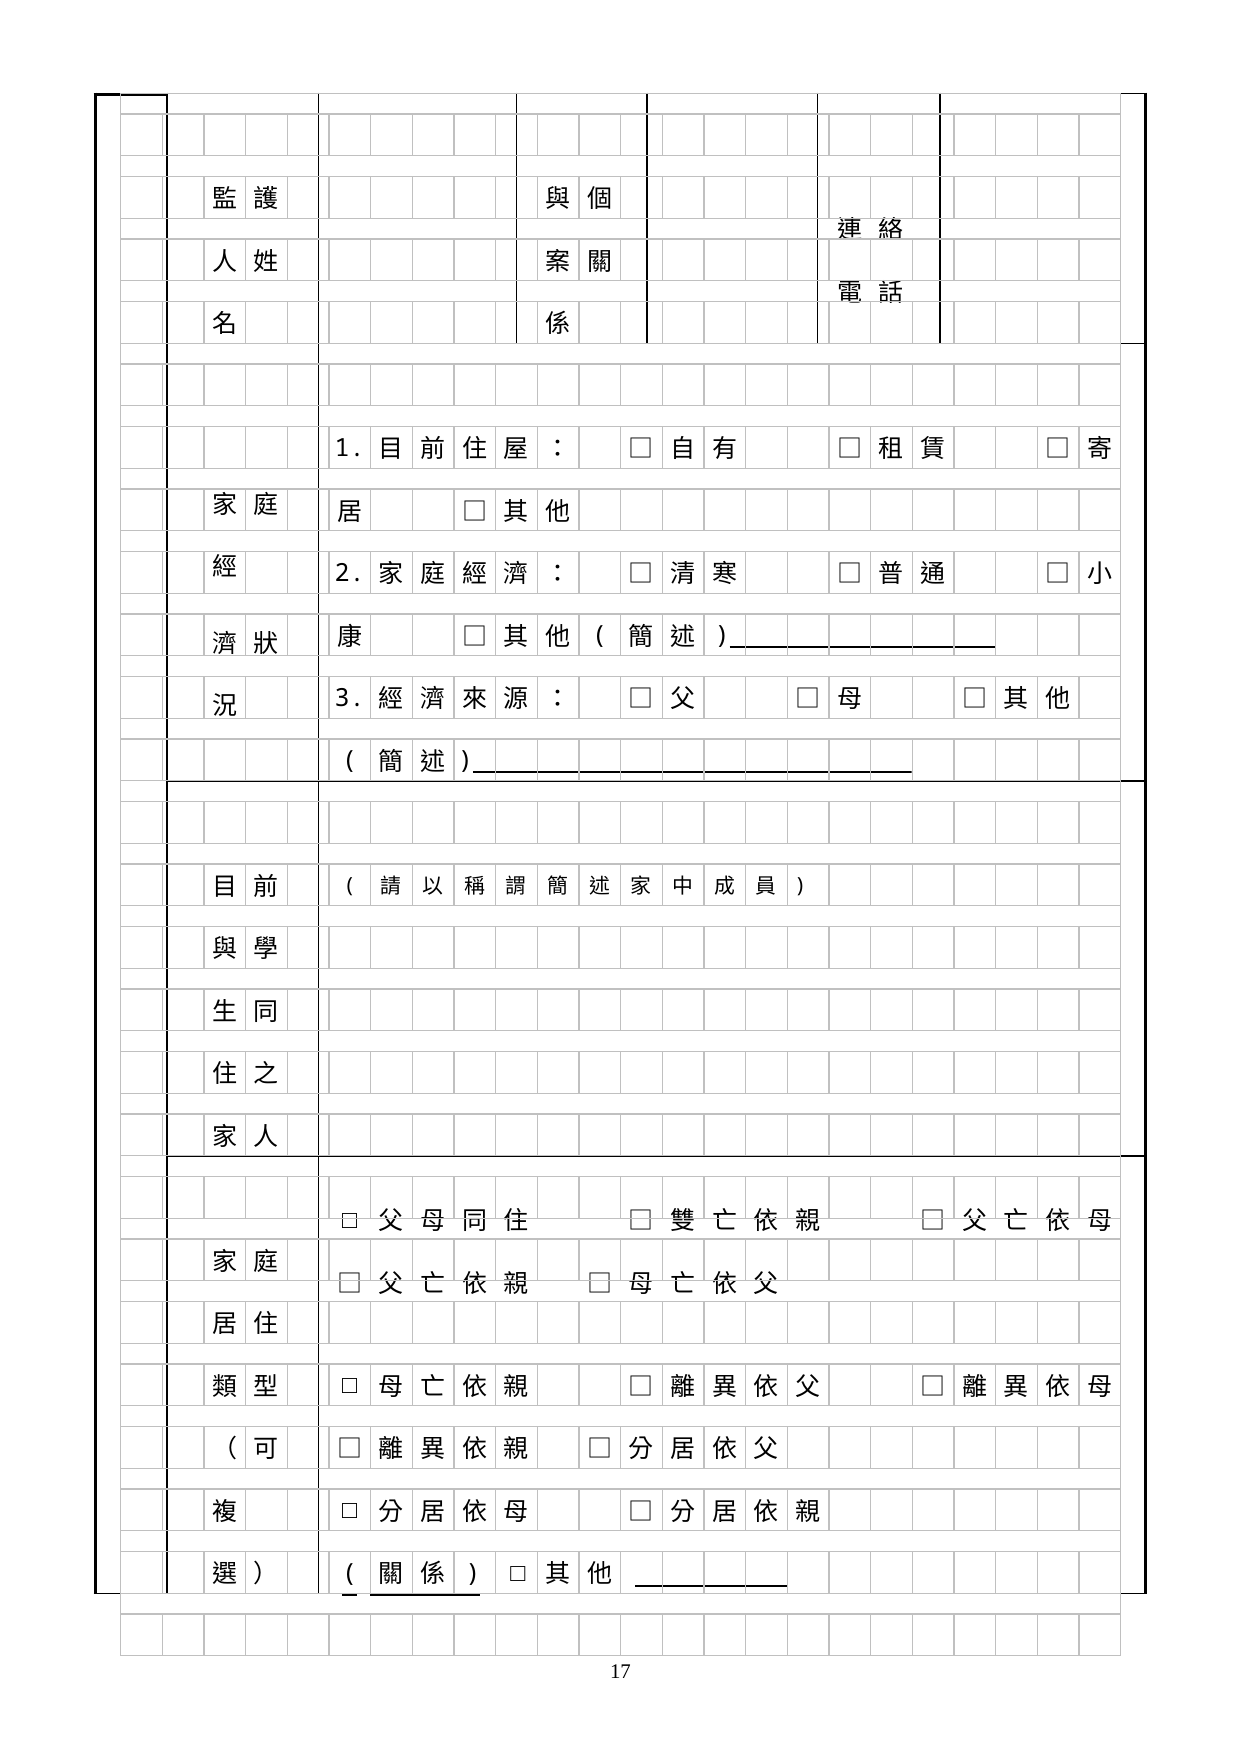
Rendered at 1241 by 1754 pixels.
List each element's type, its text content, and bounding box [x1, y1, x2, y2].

table_cell [871, 1115, 912, 1155]
table_cell [788, 365, 828, 405]
table_cell ( [330, 865, 370, 905]
table_cell [319, 156, 516, 176]
table_cell [648, 240, 662, 280]
table_cell [168, 1115, 203, 1155]
table_cell □父母同住 □雙亡依親 □父亡依母 □父亡依親 □母亡依父 □母亡依親 □離異依父 □離異依母 □離異依親 □分居依父 □分居依母 □分居依親 (關係) □其他 [871, 1240, 912, 1280]
table_cell [621, 927, 662, 968]
table_cell [319, 782, 1120, 801]
table_cell [913, 677, 953, 718]
table_cell [941, 94, 1120, 113]
table_cell [1038, 1115, 1078, 1155]
table_cell □父母同住 □雙亡依親 □父亡依母 □父亡依親 □母亡依父 □母亡依親 □離異依父 □離異依母 □離異依親 □分居依父 □分居依母 □分居依親 (關係) □其他 [663, 1302, 703, 1343]
table_cell [413, 1052, 453, 1093]
table_cell [330, 240, 370, 280]
table_cell [580, 552, 620, 593]
table_cell 簡 [621, 615, 662, 655]
table_cell [168, 552, 203, 593]
table_header [121, 1052, 162, 1093]
table_cell □父母同住 □雙亡依親 □父亡依母 □父亡依親 □母亡依父 □母亡依親 □離異依父 □離異依母 □離異依親 □分居依父 □分居依母 □分居依親 (關係) □其他 [955, 1552, 995, 1593]
table_cell [996, 490, 1037, 530]
table_cell [319, 802, 328, 843]
table_cell [955, 1052, 995, 1093]
table_cell [168, 427, 203, 468]
table_cell [1038, 740, 1078, 780]
table_header [121, 1427, 162, 1468]
table_cell □父母同住 □雙亡依親 □父亡依母 □父亡依親 □母亡依父 □母亡依親 □離異依父 □離異依母 □離異依親 □分居依父 □分居依母 □分居依親 (關係) □其他 [1038, 1427, 1078, 1468]
table_cell [941, 240, 953, 280]
table_cell [455, 365, 495, 405]
table_cell [413, 115, 453, 155]
table_cell [246, 365, 287, 405]
table_cell [705, 990, 745, 1030]
table_cell [746, 302, 787, 343]
table_cell [168, 1427, 203, 1468]
table_cell [168, 531, 318, 551]
table_cell □父母同住 □雙亡依親 □父亡依母 □父亡依親 □母亡依父 □母亡依親 □離異依父 □離異依母 □離異依親 □分居依父 □分居依母 □分居依親 (關係) □其他 [621, 1365, 662, 1405]
table_cell [496, 365, 537, 405]
table_cell [168, 782, 318, 801]
table_cell 連絡電話 [818, 219, 890, 238]
table_cell [621, 1052, 662, 1093]
table_cell □父母同住 □雙亡依親 □父亡依母 □父亡依親 □母亡依父 □母亡依親 □離異依父 □離異依母 □離異依親 □分居依父 □分居依母 □分居依親 (關係) □其他 [705, 1427, 745, 1468]
table_cell [371, 177, 412, 218]
table_header [121, 865, 162, 905]
table_cell 連絡電話 [818, 281, 894, 301]
table_cell [319, 906, 1120, 926]
table_cell [538, 1115, 578, 1155]
table_cell [288, 865, 318, 905]
table_cell 簡 [538, 865, 578, 905]
table_header [121, 1302, 162, 1343]
table_cell [580, 1115, 620, 1155]
table_cell [288, 427, 318, 468]
table_cell [168, 719, 318, 738]
table_cell □父母同住 □雙亡依親 □父亡依母 □父亡依親 □母亡依父 □母亡依親 □離異依父 □離異依母 □離異依親 □分居依父 □分居依母 □分居依親 (關係) □其他 [788, 1177, 828, 1218]
table_cell □父母同住 □雙亡依親 □父亡依母 □父亡依親 □母亡依父 □母亡依親 □離異依父 □離異依母 □離異依親 □分居依父 □分居依母 □分居依親 (關係) □其他 [580, 1240, 620, 1280]
table_cell [621, 1115, 662, 1155]
table_cell □父母同住 □雙亡依親 □父亡依母 □父亡依親 □母亡依父 □母亡依親 □離異依父 □離異依母 □離異依親 □分居依父 □分居依母 □分居依親 (關係) □其他 [455, 1177, 495, 1218]
table_cell [288, 552, 318, 593]
table_header [121, 781, 166, 801]
table_cell [168, 219, 318, 238]
table_header [121, 615, 162, 655]
table_cell [288, 1177, 318, 1218]
table_cell □父母同住 □雙亡依親 □父亡依母 □父亡依親 □母亡依父 □母亡依親 □離異依父 □離異依母 □離異依親 □分居依父 □分居依母 □分居依親 (關係) □其他 [1080, 1490, 1120, 1530]
table_cell [1080, 615, 1120, 655]
table_cell [330, 302, 370, 343]
table_cell 連絡電話 [818, 302, 828, 343]
table_cell [996, 927, 1037, 968]
table_cell [648, 115, 662, 155]
table_cell [1121, 94, 1144, 343]
table_cell [517, 219, 646, 238]
table_cell □父母同住 □雙亡依親 □父亡依母 □父亡依親 □母亡依父 □母亡依親 □離異依父 □離異依母 □離異依親 □分居依父 □分居依母 □分居依親 (關係) □其他 [1080, 1177, 1120, 1218]
table_cell [168, 906, 318, 926]
table_cell 經 [371, 677, 412, 718]
table_cell [517, 281, 646, 301]
table_cell [319, 865, 328, 905]
table_cell 謂 [496, 865, 537, 905]
table_cell □父母同住 □雙亡依親 □父亡依母 □父亡依親 □母亡依父 □母亡依親 □離異依父 □離異依母 □離異依親 □分居依父 □分居依母 □分居依親 (關係) □其他 [319, 1531, 1120, 1551]
table_cell [830, 990, 870, 1030]
table_cell [413, 490, 453, 530]
table_cell 連絡電話 [913, 240, 939, 280]
table_cell [496, 115, 516, 155]
table_cell [330, 990, 370, 1030]
table_cell □父母同住 □雙亡依親 □父亡依母 □父亡依親 □母亡依父 □母亡依親 □離異依父 □離異依母 □離異依親 □分居依父 □分居依母 □分居依親 (關係) □其他 [830, 1552, 870, 1593]
table_cell [496, 802, 537, 843]
table_cell [168, 240, 203, 280]
table_cell □父母同住 □雙亡依親 □父亡依母 □父亡依親 □母亡依父 □母亡依親 □離異依父 □離異依母 □離異依親 □分居依父 □分居依母 □分居依親 (關係) □其他 [621, 1552, 662, 1593]
table_cell [288, 740, 318, 780]
table_cell □父母同住 □雙亡依親 □父亡依母 □父亡依親 □母亡依父 □母亡依親 □離異依父 □離異依母 □離異依親 □分居依父 □分居依母 □分居依親 (關係) □其他 [830, 1302, 870, 1343]
table_header [121, 406, 166, 426]
table_cell 生 [205, 990, 245, 1030]
table_cell ) [455, 740, 495, 780]
table_cell □父母同住 □雙亡依親 □父亡依母 □父亡依親 □母亡依父 □母亡依親 □離異依父 □離異依母 □離異依親 □分居依父 □分居依母 □分居依親 (關係) □其他 [1038, 1365, 1078, 1405]
table_cell [648, 177, 662, 218]
table_cell [319, 1115, 328, 1155]
table_cell [913, 990, 953, 1030]
table_cell [538, 990, 578, 1030]
table_cell □父母同住 □雙亡依親 □父亡依母 □父亡依親 □母亡依父 □母亡依親 □離異依父 □離異依母 □離異依親 □分居依父 □分居依母 □分居依親 (關係) □其他 [371, 1177, 412, 1218]
table_cell 學 [246, 927, 287, 968]
table_cell 居 [330, 490, 370, 530]
table_cell [496, 1052, 537, 1093]
table_cell [455, 115, 495, 155]
table_cell [955, 490, 995, 530]
table_cell □父母同住 □雙亡依親 □父亡依母 □父亡依親 □母亡依父 □母亡依親 □離異依父 □離異依母 □離異依親 □分居依父 □分居依母 □分居依親 (關係) □其他 [319, 1469, 1120, 1488]
table_cell [371, 990, 412, 1030]
table_cell 住 [246, 1302, 287, 1343]
table_cell [330, 1115, 370, 1155]
table_cell [663, 927, 703, 968]
table_cell □父母同住 □雙亡依親 □父亡依母 □父亡依親 □母亡依父 □母亡依親 □離異依父 □離異依母 □離異依親 □分居依父 □分居依母 □分居依親 (關係) □其他 [621, 1302, 662, 1343]
table_cell [168, 1531, 318, 1551]
table_cell [246, 427, 287, 468]
table_cell [996, 427, 1037, 468]
table_cell [168, 594, 318, 613]
table_cell 選 [205, 1552, 245, 1593]
table_cell □父母同住 □雙亡依親 □父亡依母 □父亡依親 □母亡依父 □母亡依親 □離異依父 □離異依母 □離異依親 □分居依父 □分居依母 □分居依親 (關係) □其他 [319, 1406, 1120, 1426]
table_cell [941, 281, 1120, 301]
table_cell □父母同住 □雙亡依親 □父亡依母 □父亡依親 □母亡依父 □母亡依親 □離異依父 □離異依母 □離異依親 □分居依父 □分居依母 □分居依親 (關係) □其他 [580, 1365, 620, 1405]
table_cell □父母同住 □雙亡依親 □父亡依母 □父亡依親 □母亡依父 □母亡依親 □離異依父 □離異依母 □離異依親 □分居依父 □分居依母 □分居依親 (關係) □其他 [413, 1552, 453, 1593]
table_cell □父母同住 □雙亡依親 □父亡依母 □父亡依親 □母亡依父 □母亡依親 □離異依父 □離異依母 □離異依親 □分居依父 □分居依母 □分居依親 (關係) □其他 [621, 1427, 662, 1468]
table_cell □父母同住 □雙亡依親 □父亡依母 □父亡依親 □母亡依父 □母亡依親 □離異依父 □離異依母 □離異依親 □分居依父 □分居依母 □分居依親 (關係) □其他 [955, 1240, 995, 1280]
table_cell [996, 865, 1037, 905]
table_cell □父母同住 □雙亡依親 □父亡依母 □父亡依親 □母亡依父 □母亡依親 □離異依父 □離異依母 □離異依親 □分居依父 □分居依母 □分居依親 (關係) □其他 [580, 1427, 620, 1468]
table_cell [955, 365, 995, 405]
table_header [121, 927, 162, 968]
table_cell [788, 927, 828, 968]
table_cell [455, 302, 495, 343]
table_cell [996, 802, 1037, 843]
table_cell [288, 115, 318, 155]
table_cell [168, 1552, 203, 1593]
table_cell [288, 1427, 318, 1468]
table_cell [246, 677, 287, 718]
table_cell [288, 302, 318, 343]
table_cell [168, 156, 318, 176]
table_cell [168, 1365, 203, 1405]
table_cell 連絡電話 [871, 240, 912, 280]
table_cell [941, 156, 1120, 176]
table_cell [746, 1052, 787, 1093]
table_cell □父母同住 □雙亡依親 □父亡依母 □父亡依親 □母亡依父 □母亡依親 □離異依父 □離異依母 □離異依親 □分居依父 □分居依母 □分居依親 (關係) □其他 [371, 1240, 412, 1280]
table_cell □ [621, 677, 662, 718]
table_cell [246, 740, 287, 780]
table_cell □父母同住 □雙亡依親 □父亡依母 □父亡依親 □母亡依父 □母亡依親 □離異依父 □離異依母 □離異依親 □分居依父 □分居依母 □分居依親 (關係) □其他 [319, 1281, 1120, 1301]
table_cell [705, 365, 745, 405]
table_cell □父母同住 □雙亡依親 □父亡依母 □父亡依親 □母亡依父 □母亡依親 □離異依父 □離異依母 □離異依親 □分居依父 □分居依母 □分居依親 (關係) □其他 [705, 1240, 745, 1280]
table_cell [288, 927, 318, 968]
table_cell 個 [580, 177, 620, 218]
table_cell □父母同住 □雙亡依親 □父亡依母 □父亡依親 □母亡依父 □母亡依親 □離異依父 □離異依母 □離異依親 □分居依父 □分居依母 □分居依親 (關係) □其他 [913, 1552, 953, 1593]
table_cell 租 [871, 427, 912, 468]
table_cell [746, 115, 787, 155]
table_cell [580, 490, 620, 530]
table_cell 目 [371, 427, 412, 468]
table_cell [288, 1052, 318, 1093]
table_cell □父母同住 □雙亡依親 □父亡依母 □父亡依親 □母亡依父 □母亡依親 □離異依父 □離異依母 □離異依親 □分居依父 □分居依母 □分居依親 (關係) □其他 [746, 1490, 787, 1530]
table_cell □父母同住 □雙亡依親 □父亡依母 □父亡依親 □母亡依父 □母亡依親 □離異依父 □離異依母 □離異依親 □分居依父 □分居依母 □分居依親 (關係) □其他 [663, 1240, 703, 1280]
table_cell [168, 802, 203, 843]
table_cell [319, 406, 1120, 426]
table_cell [1038, 802, 1078, 843]
table_cell 庭 [413, 552, 453, 593]
table_cell 住 [205, 1052, 245, 1093]
table_cell □父母同住 □雙亡依親 □父亡依母 □父亡依親 □母亡依父 □母亡依親 □離異依父 □離異依母 □離異依親 □分居依父 □分居依母 □分居依親 (關係) □其他 [913, 1365, 953, 1405]
table_cell [168, 1177, 203, 1218]
table_cell □父母同住 □雙亡依親 □父亡依母 □父亡依親 □母亡依父 □母亡依親 □離異依父 □離異依母 □離異依親 □分居依父 □分居依母 □分居依親 (關係) □其他 [1121, 1157, 1144, 1593]
table_cell [168, 1406, 318, 1426]
table_cell [319, 531, 1120, 551]
table_cell [319, 240, 328, 280]
table_cell [455, 802, 495, 843]
table_header [121, 656, 166, 676]
table_cell [580, 927, 620, 968]
table_cell [830, 802, 870, 843]
table_cell 連絡電話 [818, 156, 939, 176]
table_cell [996, 302, 1037, 343]
table_cell □父母同住 □雙亡依親 □父亡依母 □父亡依親 □母亡依父 □母亡依親 □離異依父 □離異依母 □離異依親 □分居依父 □分居依母 □分居依親 (關係) □其他 [1038, 1490, 1078, 1530]
table_cell □父母同住 □雙亡依親 □父亡依母 □父亡依親 □母亡依父 □母亡依親 □離異依父 □離異依母 □離異依親 □分居依父 □分居依母 □分居依親 (關係) □其他 [913, 1427, 953, 1468]
table_cell □父母同住 □雙亡依親 □父亡依母 □父亡依親 □母亡依父 □母亡依親 □離異依父 □離異依母 □離異依親 □分居依父 □分居依母 □分居依親 (關係) □其他 [371, 1302, 412, 1343]
table_cell [538, 927, 578, 968]
table_cell [330, 365, 370, 405]
table_header [121, 115, 162, 155]
table_cell □父母同住 □雙亡依親 □父亡依母 □父亡依親 □母亡依父 □母亡依親 □離異依父 □離異依母 □離異依親 □分居依父 □分居依母 □分居依親 (關係) □其他 [496, 1240, 537, 1280]
table_header [121, 344, 166, 363]
table_cell 濟 [205, 615, 245, 655]
table_cell □父母同住 □雙亡依親 □父亡依母 □父亡依親 □母亡依父 □母亡依親 □離異依父 □離異依母 □離異依親 □分居依父 □分居依母 □分居依親 (關係) □其他 [371, 1365, 412, 1405]
table_cell 母 [830, 677, 870, 718]
table_cell 案 [538, 240, 578, 280]
table_cell 住 [455, 427, 495, 468]
table_cell 濟 [413, 677, 453, 718]
table_cell [1080, 365, 1120, 405]
table_cell □父母同住 □雙亡依親 □父亡依母 □父亡依親 □母亡依父 □母亡依親 □離異依父 □離異依母 □離異依親 □分居依父 □分居依母 □分居依親 (關係) □其他 [955, 1365, 995, 1405]
table_cell [371, 927, 412, 968]
table_cell 他 [538, 490, 578, 530]
table_cell [517, 240, 537, 280]
table_cell 連絡電話 [882, 219, 894, 230]
table_cell ) [788, 865, 828, 905]
table_cell □ [1038, 552, 1078, 593]
table_cell 賃 [913, 427, 953, 468]
table_cell □父母同住 □雙亡依親 □父亡依母 □父亡依親 □母亡依父 □母亡依親 □離異依父 □離異依母 □離異依親 □分居依父 □分居依母 □分居依親 (關係) □其他 [455, 1552, 495, 1593]
table_cell [1121, 782, 1144, 1155]
table_cell □父母同住 □雙亡依親 □父亡依母 □父亡依親 □母亡依父 □母亡依親 □離異依父 □離異依母 □離異依親 □分居依父 □分居依母 □分居依親 (關係) □其他 [663, 1177, 703, 1218]
table_cell [205, 427, 245, 468]
table_cell [1080, 240, 1120, 280]
table_cell □父母同住 □雙亡依親 □父亡依母 □父亡依親 □母亡依父 □母亡依親 □離異依父 □離異依母 □離異依親 □分居依父 □分居依母 □分居依親 (關係) □其他 [371, 1427, 412, 1468]
table_cell [788, 1052, 828, 1093]
table_cell 關 [580, 240, 620, 280]
table_cell （ [205, 1427, 245, 1468]
table_cell [288, 240, 318, 280]
table_cell [168, 927, 203, 968]
table_cell [648, 302, 662, 343]
table_cell [168, 615, 203, 655]
table_cell □父母同住 □雙亡依親 □父亡依母 □父亡依親 □母亡依父 □母亡依親 □離異依父 □離異依母 □離異依親 □分居依父 □分居依母 □分居依親 (關係) □其他 [413, 1490, 453, 1530]
table_cell [746, 365, 787, 405]
table_cell □父母同住 □雙亡依親 □父亡依母 □父亡依親 □母亡依父 □母亡依親 □離異依父 □離異依母 □離異依親 □分居依父 □分居依母 □分居依親 (關係) □其他 [871, 1427, 912, 1468]
table_header [121, 1469, 166, 1488]
table_cell □父母同住 □雙亡依親 □父亡依母 □父亡依親 □母亡依父 □母亡依親 □離異依父 □離異依母 □離異依親 □分居依父 □分居依母 □分居依親 (關係) □其他 [455, 1240, 495, 1280]
table_cell [621, 115, 646, 155]
table_cell 其 [496, 490, 537, 530]
table_cell [319, 927, 328, 968]
table_header [121, 552, 162, 593]
table_header [121, 1552, 162, 1593]
table_cell □父母同住 □雙亡依親 □父亡依母 □父亡依親 □母亡依父 □母亡依親 □離異依父 □離異依母 □離異依親 □分居依父 □分居依母 □分居依親 (關係) □其他 [955, 1177, 995, 1218]
table_cell 連絡電話 [896, 281, 939, 301]
table_cell □父母同住 □雙亡依親 □父亡依母 □父亡依親 □母亡依父 □母亡依親 □離異依父 □離異依母 □離異依親 □分居依父 □分居依母 □分居依親 (關係) □其他 [1038, 1240, 1078, 1280]
table_cell [288, 1302, 318, 1343]
table_cell □父母同住 □雙亡依親 □父亡依母 □父亡依親 □母亡依父 □母亡依親 □離異依父 □離異依母 □離異依親 □分居依父 □分居依母 □分居依親 (關係) □其他 [788, 1552, 828, 1593]
table_cell [663, 115, 703, 155]
table_cell [621, 490, 662, 530]
table_cell [1038, 302, 1078, 343]
table_cell 家 [621, 865, 662, 905]
table_cell [1038, 240, 1078, 280]
table_header [121, 969, 166, 988]
table_cell [663, 302, 703, 343]
table_cell [168, 365, 203, 405]
table_cell □父母同住 □雙亡依親 □父亡依母 □父亡依親 □母亡依父 □母亡依親 □離異依父 □離異依母 □離異依親 □分居依父 □分居依母 □分居依親 (關係) □其他 [496, 1177, 537, 1218]
table_cell [580, 302, 620, 343]
table_cell 連絡電話 [913, 302, 939, 343]
table_cell [1080, 802, 1120, 843]
table_header [121, 1219, 166, 1238]
table_cell [746, 177, 787, 218]
table_cell [621, 990, 662, 1030]
table_cell □父母同住 □雙亡依親 □父亡依母 □父亡依親 □母亡依父 □母亡依親 □離異依父 □離異依母 □離異依親 □分居依父 □分居依母 □分居依親 (關係) □其他 [746, 1240, 787, 1280]
table_cell [168, 969, 318, 988]
table_cell [871, 365, 912, 405]
table_cell [788, 1115, 828, 1155]
table_cell □父母同住 □雙亡依親 □父亡依母 □父亡依親 □母亡依父 □母亡依親 □離異依父 □離異依母 □離異依親 □分居依父 □分居依母 □分居依親 (關係) □其他 [830, 1177, 870, 1218]
table_cell □父母同住 □雙亡依親 □父亡依母 □父亡依親 □母亡依父 □母亡依親 □離異依父 □離異依母 □離異依親 □分居依父 □分居依母 □分居依親 (關係) □其他 [621, 1177, 662, 1218]
table_cell 複 [205, 1490, 245, 1530]
table_cell [168, 740, 203, 780]
table_cell [205, 115, 245, 155]
table_cell [996, 240, 1037, 280]
table_cell □父母同住 □雙亡依親 □父亡依母 □父亡依親 □母亡依父 □母亡依親 □離異依父 □離異依母 □離異依親 □分居依父 □分居依母 □分居依親 (關係) □其他 [330, 1365, 370, 1405]
table_cell [1080, 177, 1120, 218]
table_cell □父母同住 □雙亡依親 □父亡依母 □父亡依親 □母亡依父 □母亡依親 □離異依父 □離異依母 □離異依親 □分居依父 □分居依母 □分居依親 (關係) □其他 [371, 1490, 412, 1530]
table_cell [319, 469, 1120, 488]
table_cell [746, 927, 787, 968]
table_cell □父母同住 □雙亡依親 □父亡依母 □父亡依親 □母亡依父 □母亡依親 □離異依父 □離異依母 □離異依親 □分居依父 □分居依母 □分居依親 (關係) □其他 [1038, 1552, 1078, 1593]
table_cell [168, 1031, 318, 1051]
table_cell 屋 [496, 427, 537, 468]
table_cell □父母同住 □雙亡依親 □父亡依母 □父亡依親 □母亡依父 □母亡依親 □離異依父 □離異依母 □離異依親 □分居依父 □分居依母 □分居依親 (關係) □其他 [913, 1302, 953, 1343]
table_cell 庭 [246, 490, 287, 530]
table_cell [288, 677, 318, 718]
table_cell 連絡電話 [818, 94, 939, 113]
table_cell □父母同住 □雙亡依親 □父亡依母 □父亡依親 □母亡依父 □母亡依親 □離異依父 □離異依母 □離異依親 □分居依父 □分居依母 □分居依親 (關係) □其他 [663, 1427, 703, 1468]
table_cell 類 [205, 1365, 245, 1405]
table_cell 護 [246, 177, 287, 218]
table_cell [496, 177, 516, 218]
table_cell [830, 490, 870, 530]
table_cell ： [538, 552, 578, 593]
table_cell □ [455, 490, 495, 530]
table_cell [455, 990, 495, 1030]
table_cell [955, 302, 995, 343]
table_cell □ [1038, 427, 1078, 468]
table_cell [246, 115, 287, 155]
table_cell [288, 1365, 318, 1405]
table_cell □父母同住 □雙亡依親 □父亡依母 □父亡依親 □母亡依父 □母亡依親 □離異依父 □離異依母 □離異依親 □分居依父 □分居依母 □分居依親 (關係) □其他 [996, 1427, 1037, 1468]
table_cell [996, 615, 1037, 655]
table_cell [955, 802, 995, 843]
table_cell 小 [1080, 552, 1120, 593]
table_cell [168, 406, 318, 426]
table_cell [319, 594, 1120, 613]
table_cell [288, 365, 318, 405]
table_cell [621, 240, 646, 280]
table_cell 連絡電話 [830, 302, 870, 343]
table_header [121, 1031, 166, 1051]
table_cell [168, 281, 318, 301]
table_header [121, 844, 166, 863]
table_cell [913, 865, 953, 905]
table_cell [830, 365, 870, 405]
table_cell □父母同住 □雙亡依親 □父亡依母 □父亡依親 □母亡依父 □母亡依親 □離異依父 □離異依母 □離異依親 □分居依父 □分居依母 □分居依親 (關係) □其他 [996, 1490, 1037, 1530]
table_header [121, 156, 166, 176]
table_cell [663, 1052, 703, 1093]
table_cell 人 [246, 1115, 287, 1155]
table_cell □父母同住 □雙亡依親 □父亡依母 □父亡依親 □母亡依父 □母亡依親 □離異依父 □離異依母 □離異依親 □分居依父 □分居依母 □分居依親 (關係) □其他 [788, 1240, 828, 1280]
table_cell □父母同住 □雙亡依親 □父亡依母 □父亡依親 □母亡依父 □母亡依親 □離異依父 □離異依母 □離異依親 □分居依父 □分居依母 □分居依親 (關係) □其他 [496, 1302, 537, 1343]
table_cell □父母同住 □雙亡依親 □父亡依母 □父亡依親 □母亡依父 □母亡依親 □離異依父 □離異依母 □離異依親 □分居依父 □分居依母 □分居依親 (關係) □其他 [913, 1177, 953, 1218]
table_cell 經 [455, 552, 495, 593]
table_cell [455, 1052, 495, 1093]
table_cell [705, 1052, 745, 1093]
table_cell [168, 1302, 203, 1343]
table_cell [371, 302, 412, 343]
table_cell [1038, 177, 1078, 218]
table_cell 連絡電話 [818, 240, 828, 280]
table_cell □父母同住 □雙亡依親 □父亡依母 □父亡依親 □母亡依父 □母亡依親 □離異依父 □離異依母 □離異依親 □分居依父 □分居依母 □分居依親 (關係) □其他 [413, 1302, 453, 1343]
table_cell [621, 302, 646, 343]
table_cell □父母同住 □雙亡依親 □父亡依母 □父亡依親 □母亡依父 □母亡依親 □離異依父 □離異依母 □離異依親 □分居依父 □分居依母 □分居依親 (關係) □其他 [1038, 1177, 1078, 1218]
table_cell [371, 490, 412, 530]
table_header [121, 740, 162, 780]
table_cell □父母同住 □雙亡依親 □父亡依母 □父亡依親 □母亡依父 □母亡依親 □離異依父 □離異依母 □離異依親 □分居依父 □分居依母 □分居依親 (關係) □其他 [496, 1365, 537, 1405]
table_header [121, 1156, 166, 1176]
table_cell 3. [330, 677, 370, 718]
table_header [121, 427, 162, 468]
table_cell [871, 490, 912, 530]
table_cell [246, 1177, 287, 1218]
table_cell [413, 1115, 453, 1155]
table_cell □父母同住 □雙亡依親 □父亡依母 □父亡依親 □母亡依父 □母亡依親 □離異依父 □離異依母 □離異依親 □分居依父 □分居依母 □分居依親 (關係) □其他 [705, 1365, 745, 1405]
table_cell 來 [455, 677, 495, 718]
table_cell □父母同住 □雙亡依親 □父亡依母 □父亡依親 □母亡依父 □母亡依親 □離異依父 □離異依母 □離異依親 □分居依父 □分居依母 □分居依親 (關係) □其他 [955, 1490, 995, 1530]
table_cell [517, 94, 646, 113]
table_cell [319, 281, 516, 301]
table_cell [1038, 615, 1078, 655]
table_cell [319, 115, 328, 155]
table_cell □父母同住 □雙亡依親 □父亡依母 □父亡依親 □母亡依父 □母亡依親 □離異依父 □離異依母 □離異依親 □分居依父 □分居依母 □分居依親 (關係) □其他 [746, 1177, 787, 1218]
table_cell 家 [205, 490, 245, 530]
table_cell [580, 365, 620, 405]
table_cell □父母同住 □雙亡依親 □父亡依母 □父亡依親 □母亡依父 □母亡依親 □離異依父 □離異依母 □離異依親 □分居依父 □分居依母 □分居依親 (關係) □其他 [330, 1490, 370, 1530]
table_cell 目 [205, 865, 245, 905]
table_cell 其 [496, 615, 537, 655]
table_header [121, 1365, 162, 1405]
table_cell 連絡電話 [913, 115, 939, 155]
table_cell [246, 302, 287, 343]
table_cell [1038, 490, 1078, 530]
table_cell [455, 927, 495, 968]
table_cell □父母同住 □雙亡依親 □父亡依母 □父亡依親 □母亡依父 □母亡依親 □離異依父 □離異依母 □離異依親 □分居依父 □分居依母 □分居依親 (關係) □其他 [538, 1240, 578, 1280]
table_cell □父母同住 □雙亡依親 □父亡依母 □父亡依親 □母亡依父 □母亡依親 □離異依父 □離異依母 □離異依親 □分居依父 □分居依母 □分居依親 (關係) □其他 [319, 1219, 1120, 1238]
table_cell [168, 177, 203, 218]
table_cell [288, 1552, 318, 1593]
table_cell [705, 490, 745, 530]
table_cell 其 [996, 677, 1037, 718]
table_cell [168, 1094, 318, 1113]
table_cell 型 [246, 1365, 287, 1405]
table_cell 與 [205, 927, 245, 968]
table_cell □父母同住 □雙亡依親 □父亡依母 □父亡依親 □母亡依父 □母亡依親 □離異依父 □離異依母 □離異依親 □分居依父 □分居依母 □分居依親 (關係) □其他 [788, 1490, 828, 1530]
table_cell [830, 865, 870, 905]
table_cell 寒 [705, 552, 745, 593]
table_cell [413, 990, 453, 1030]
table_cell [330, 802, 370, 843]
table_cell [168, 1281, 318, 1301]
table_cell 1. [330, 427, 370, 468]
table_cell □ [955, 677, 995, 718]
table_header [121, 96, 166, 113]
table_cell □父母同住 □雙亡依親 □父亡依母 □父亡依親 □母亡依父 □母亡依親 □離異依父 □離異依母 □離異依親 □分居依父 □分居依母 □分居依親 (關係) □其他 [621, 1490, 662, 1530]
table_cell 濟 [496, 552, 537, 593]
table_cell [663, 177, 703, 218]
table_cell □父母同住 □雙亡依親 □父亡依母 □父亡依親 □母亡依父 □母亡依親 □離異依父 □離異依母 □離異依親 □分居依父 □分居依母 □分居依親 (關係) □其他 [538, 1302, 578, 1343]
table_header [121, 1094, 166, 1113]
table_header [121, 594, 166, 613]
table_cell □父母同住 □雙亡依親 □父亡依母 □父亡依親 □母亡依父 □母亡依親 □離異依父 □離異依母 □離異依親 □分居依父 □分居依母 □分居依親 (關係) □其他 [1080, 1427, 1120, 1468]
table_cell [538, 115, 578, 155]
table_cell 連絡電話 [818, 115, 828, 155]
table_cell 中 [663, 865, 703, 905]
table_header [121, 531, 166, 551]
table_cell □父母同住 □雙亡依親 □父亡依母 □父亡依親 □母亡依父 □母亡依親 □離異依父 □離異依母 □離異依親 □分居依父 □分居依母 □分居依親 (關係) □其他 [996, 1177, 1037, 1218]
table_cell 前 [413, 427, 453, 468]
table_cell 同 [246, 990, 287, 1030]
table_cell 連絡電話 [871, 302, 912, 343]
table_cell □父母同住 □雙亡依親 □父亡依母 □父亡依親 □母亡依父 □母亡依親 □離異依父 □離異依母 □離異依親 □分居依父 □分居依母 □分居依親 (關係) □其他 [330, 1177, 370, 1218]
table_cell [746, 990, 787, 1030]
table_cell □父母同住 □雙亡依親 □父亡依母 □父亡依親 □母亡依父 □母亡依親 □離異依父 □離異依母 □離異依親 □分居依父 □分居依母 □分居依親 (關係) □其他 [371, 1552, 412, 1593]
table_cell [168, 656, 318, 676]
table_cell [517, 177, 537, 218]
table_cell 述 [580, 865, 620, 905]
table_cell [246, 802, 287, 843]
table_cell □父母同住 □雙亡依親 □父亡依母 □父亡依親 □母亡依父 □母亡依親 □離異依父 □離異依母 □離異依親 □分居依父 □分居依母 □分居依親 (關係) □其他 [871, 1365, 912, 1405]
table_cell [288, 1115, 318, 1155]
table_cell [955, 740, 995, 780]
table_cell [413, 302, 453, 343]
table_cell [621, 177, 646, 218]
table_cell [955, 865, 995, 905]
table_cell [955, 177, 995, 218]
table_header [121, 1406, 166, 1426]
table_cell □ [830, 427, 870, 468]
table_cell [517, 156, 646, 176]
table_cell [996, 177, 1037, 218]
table_cell 述 [663, 615, 703, 655]
table_cell □父母同住 □雙亡依親 □父亡依母 □父亡依親 □母亡依父 □母亡依親 □離異依父 □離異依母 □離異依親 □分居依父 □分居依母 □分居依親 (關係) □其他 [788, 1302, 828, 1343]
table_header [121, 802, 162, 843]
table_cell [1080, 990, 1120, 1030]
table_cell [319, 344, 1120, 363]
table_cell □父母同住 □雙亡依親 □父亡依母 □父亡依親 □母亡依父 □母亡依親 □離異依父 □離異依母 □離異依親 □分居依父 □分居依母 □分居依親 (關係) □其他 [705, 1177, 745, 1218]
table_cell [496, 302, 516, 343]
table_cell □父母同住 □雙亡依親 □父亡依母 □父亡依親 □母亡依父 □母亡依親 □離異依父 □離異依母 □離異依親 □分居依父 □分居依母 □分居依親 (關係) □其他 [871, 1302, 912, 1343]
table_cell [996, 1115, 1037, 1155]
table_cell 家 [205, 1240, 245, 1280]
table_cell [371, 115, 412, 155]
table_cell □ [788, 677, 828, 718]
table_header [121, 1281, 166, 1301]
table_header [121, 219, 166, 238]
table_cell [913, 740, 953, 780]
table_cell [788, 240, 817, 280]
table_cell ） [246, 1552, 287, 1593]
table_cell 狀 [246, 615, 287, 655]
table_cell [1080, 1052, 1120, 1093]
table_cell [319, 719, 1120, 738]
table_cell [319, 1031, 1120, 1051]
table_cell [830, 927, 870, 968]
table_cell [168, 1490, 203, 1530]
table_header [121, 281, 166, 301]
table_cell [1038, 990, 1078, 1030]
table_cell ) [705, 615, 745, 655]
table_cell □父母同住 □雙亡依親 □父亡依母 □父亡依親 □母亡依父 □母亡依親 □離異依父 □離異依母 □離異依親 □分居依父 □分居依母 □分居依親 (關係) □其他 [330, 1552, 370, 1593]
table_cell [955, 552, 995, 593]
table_cell [455, 177, 495, 218]
table_cell 連絡電話 [894, 219, 939, 238]
table_cell [705, 177, 745, 218]
table_cell [580, 1052, 620, 1093]
table_cell [788, 115, 817, 155]
table_cell [319, 177, 328, 218]
table_cell [330, 1052, 370, 1093]
table_cell □父母同住 □雙亡依親 □父亡依母 □父亡依親 □母亡依父 □母亡依親 □離異依父 □離異依母 □離異依親 □分居依父 □分居依母 □分居依親 (關係) □其他 [830, 1427, 870, 1468]
table_cell [319, 1052, 328, 1093]
table_cell [996, 740, 1037, 780]
table_cell [871, 927, 912, 968]
table_cell [663, 802, 703, 843]
table_header [97, 96, 120, 1593]
table_cell [168, 94, 318, 113]
table_cell ( [330, 740, 370, 780]
table_cell □父母同住 □雙亡依親 □父亡依母 □父亡依親 □母亡依父 □母亡依親 □離異依父 □離異依母 □離異依親 □分居依父 □分居依母 □分居依親 (關係) □其他 [455, 1365, 495, 1405]
table_cell 述 [413, 740, 453, 780]
table_cell [955, 427, 995, 468]
table_cell [205, 740, 245, 780]
table_cell [1080, 302, 1120, 343]
table_cell [1080, 490, 1120, 530]
table_header [121, 719, 166, 738]
table_cell [168, 1052, 203, 1093]
table_cell [168, 469, 318, 488]
table_header [121, 1490, 162, 1530]
table_cell 連絡電話 [830, 240, 870, 280]
table_cell □父母同住 □雙亡依親 □父亡依母 □父亡依親 □母亡依父 □母亡依親 □離異依父 □離異依母 □離異依親 □分居依父 □分居依母 □分居依親 (關係) □其他 [788, 1427, 828, 1468]
table_cell [168, 1469, 318, 1488]
table_cell [941, 302, 953, 343]
table_cell [913, 802, 953, 843]
table_cell [1038, 927, 1078, 968]
table_header [121, 177, 162, 218]
table_header [121, 990, 162, 1030]
table_cell [941, 177, 953, 218]
table_header [121, 365, 162, 405]
table_cell [663, 365, 703, 405]
table_cell 之 [246, 1052, 287, 1093]
table_cell [663, 490, 703, 530]
table_cell □父母同住 □雙亡依親 □父亡依母 □父亡依親 □母亡依父 □母亡依親 □離異依父 □離異依母 □離異依親 □分居依父 □分居依母 □分居依親 (關係) □其他 [538, 1427, 578, 1468]
table_cell 居 [205, 1302, 245, 1343]
table_cell □父母同住 □雙亡依親 □父亡依母 □父亡依親 □母亡依父 □母亡依親 □離異依父 □離異依母 □離異依親 □分居依父 □分居依母 □分居依親 (關係) □其他 [913, 1490, 953, 1530]
table_cell [246, 1490, 287, 1530]
table_cell [913, 1052, 953, 1093]
table_cell [371, 1115, 412, 1155]
table_cell □父母同住 □雙亡依親 □父亡依母 □父亡依親 □母亡依父 □母亡依親 □離異依父 □離異依母 □離異依親 □分居依父 □分居依母 □分居依親 (關係) □其他 [538, 1365, 578, 1405]
table_cell □父母同住 □雙亡依親 □父亡依母 □父亡依親 □母亡依父 □母亡依親 □離異依父 □離異依母 □離異依親 □分居依父 □分居依母 □分居依親 (關係) □其他 [955, 1302, 995, 1343]
table_cell □父母同住 □雙亡依親 □父亡依母 □父亡依親 □母亡依父 □母亡依親 □離異依父 □離異依母 □離異依親 □分居依父 □分居依母 □分居依親 (關係) □其他 [746, 1302, 787, 1343]
table_cell [941, 219, 1120, 238]
table_cell [746, 427, 787, 468]
table_cell □ [621, 427, 662, 468]
table_cell □父母同住 □雙亡依親 □父亡依母 □父亡依親 □母亡依父 □母亡依親 □離異依父 □離異依母 □離異依親 □分居依父 □分居依母 □分居依親 (關係) □其他 [871, 1490, 912, 1530]
table_cell 連絡電話 [871, 115, 912, 155]
table_cell □父母同住 □雙亡依親 □父亡依母 □父亡依親 □母亡依父 □母亡依親 □離異依父 □離異依母 □離異依親 □分居依父 □分居依母 □分居依親 (關係) □其他 [330, 1240, 370, 1280]
table_cell □父母同住 □雙亡依親 □父亡依母 □父亡依親 □母亡依父 □母亡依親 □離異依父 □離異依母 □離異依親 □分居依父 □分居依母 □分居依親 (關係) □其他 [319, 1157, 1120, 1176]
table_header [121, 469, 166, 488]
table_cell [746, 802, 787, 843]
table_cell [705, 927, 745, 968]
table_cell [168, 1157, 318, 1176]
table_header [121, 1177, 162, 1218]
table_cell [648, 156, 817, 176]
table_cell [538, 365, 578, 405]
table_cell 有 [705, 427, 745, 468]
table_cell □父母同住 □雙亡依親 □父亡依母 □父亡依親 □母亡依父 □母亡依親 □離異依父 □離異依母 □離異依親 □分居依父 □分居依母 □分居依親 (關係) □其他 [580, 1490, 620, 1530]
table_cell □父母同住 □雙亡依親 □父亡依母 □父亡依親 □母亡依父 □母亡依親 □離異依父 □離異依母 □離異依親 □分居依父 □分居依母 □分居依親 (關係) □其他 [788, 1365, 828, 1405]
table_cell [746, 240, 787, 280]
table_cell [648, 94, 817, 113]
table_cell □父母同住 □雙亡依親 □父亡依母 □父亡依親 □母亡依父 □母亡依親 □離異依父 □離異依母 □離異依親 □分居依父 □分居依母 □分居依親 (關係) □其他 [705, 1490, 745, 1530]
table_header [121, 1344, 166, 1363]
table_cell [871, 1052, 912, 1093]
table_cell [168, 490, 203, 530]
table_cell [996, 365, 1037, 405]
table_cell [663, 1115, 703, 1155]
table_cell 監 [205, 177, 245, 218]
table_cell □父母同住 □雙亡依親 □父亡依母 □父亡依親 □母亡依父 □母亡依親 □離異依父 □離異依母 □離異依親 □分居依父 □分居依母 □分居依親 (關係) □其他 [663, 1365, 703, 1405]
table_cell □父母同住 □雙亡依親 □父亡依母 □父亡依親 □母亡依父 □母亡依親 □離異依父 □離異依母 □離異依親 □分居依父 □分居依母 □分居依親 (關係) □其他 [1038, 1302, 1078, 1343]
table_cell [955, 1115, 995, 1155]
table_cell 自 [663, 427, 703, 468]
table_cell [455, 1115, 495, 1155]
table_cell □父母同住 □雙亡依親 □父亡依母 □父亡依親 □母亡依父 □母亡依親 □離異依父 □離異依母 □離異依親 □分居依父 □分居依母 □分居依親 (關係) □其他 [538, 1552, 578, 1593]
table_cell □父母同住 □雙亡依親 □父亡依母 □父亡依親 □母亡依父 □母亡依親 □離異依父 □離異依母 □離異依親 □分居依父 □分居依母 □分居依親 (關係) □其他 [538, 1177, 578, 1218]
table_cell [941, 115, 953, 155]
table_cell [871, 802, 912, 843]
table_cell □父母同住 □雙亡依親 □父亡依母 □父亡依親 □母亡依父 □母亡依親 □離異依父 □離異依母 □離異依親 □分居依父 □分居依母 □分居依親 (關係) □其他 [705, 1302, 745, 1343]
table_cell [371, 365, 412, 405]
table_cell 連絡電話 [818, 177, 828, 218]
table_header [121, 1531, 166, 1551]
table_cell □父母同住 □雙亡依親 □父亡依母 □父亡依親 □母亡依父 □母亡依親 □離異依父 □離異依母 □離異依親 □分居依父 □分居依母 □分居依親 (關係) □其他 [580, 1552, 620, 1593]
table_header [121, 302, 162, 343]
table_cell [371, 240, 412, 280]
table_cell □父母同住 □雙亡依親 □父亡依母 □父亡依親 □母亡依父 □母亡依親 □離異依父 □離異依母 □離異依親 □分居依父 □分居依母 □分居依親 (關係) □其他 [746, 1365, 787, 1405]
table_cell [788, 552, 828, 593]
table_cell [205, 365, 245, 405]
table_cell [788, 490, 828, 530]
table_cell 況 [205, 677, 245, 718]
table_cell [246, 552, 287, 593]
table_cell 康 [330, 615, 370, 655]
table_cell □父母同住 □雙亡依親 □父亡依母 □父亡依親 □母亡依父 □母亡依親 □離異依父 □離異依母 □離異依親 □分居依父 □分居依母 □分居依親 (關係) □其他 [413, 1177, 453, 1218]
table_cell 成 [705, 865, 745, 905]
table_cell 2. [330, 552, 370, 593]
table_cell 經 [205, 552, 245, 593]
table_cell ： [538, 427, 578, 468]
table_cell [319, 1094, 1120, 1113]
table_cell [913, 1115, 953, 1155]
table_cell [288, 177, 318, 218]
table_cell [168, 1240, 203, 1280]
table_cell [663, 240, 703, 280]
table_cell 稱 [455, 865, 495, 905]
table_cell [996, 552, 1037, 593]
table_cell [996, 115, 1037, 155]
table_cell 庭 [246, 1240, 287, 1280]
table_cell 源 [496, 677, 537, 718]
table_header [121, 1115, 162, 1155]
table_cell 請 [371, 865, 412, 905]
table_cell □父母同住 □雙亡依親 □父亡依母 □父亡依親 □母亡依父 □母亡依親 □離異依父 □離異依母 □離異依親 □分居依父 □分居依母 □分居依親 (關係) □其他 [1080, 1552, 1120, 1593]
table_cell □父母同住 □雙亡依親 □父亡依母 □父亡依親 □母亡依父 □母亡依親 □離異依父 □離異依母 □離異依親 □分居依父 □分居依母 □分居依親 (關係) □其他 [538, 1490, 578, 1530]
table_cell [319, 844, 1120, 863]
table_cell [996, 990, 1037, 1030]
table_cell [168, 677, 203, 718]
table_cell [371, 1052, 412, 1093]
table_cell 連絡電話 [830, 115, 870, 155]
table_cell □父母同住 □雙亡依親 □父亡依母 □父亡依親 □母亡依父 □母亡依親 □離異依父 □離異依母 □離異依親 □分居依父 □分居依母 □分居依親 (關係) □其他 [496, 1490, 537, 1530]
table_cell [496, 927, 537, 968]
table_cell [1080, 677, 1120, 718]
table_cell [330, 177, 370, 218]
table_cell [648, 281, 817, 301]
table_cell [705, 802, 745, 843]
table_cell [371, 802, 412, 843]
table_cell [648, 219, 817, 238]
table_cell [288, 990, 318, 1030]
table_cell [330, 115, 370, 155]
table_cell [371, 615, 412, 655]
table_cell [168, 344, 318, 363]
table_cell [517, 115, 537, 155]
table_cell [413, 927, 453, 968]
table_cell □父母同住 □雙亡依親 □父亡依母 □父亡依親 □母亡依父 □母亡依親 □離異依父 □離異依母 □離異依親 □分居依父 □分居依母 □分居依親 (關係) □其他 [413, 1240, 453, 1280]
table_cell □ [830, 552, 870, 593]
table_cell □父母同住 □雙亡依親 □父亡依母 □父亡依親 □母亡依父 □母亡依親 □離異依父 □離異依母 □離異依親 □分居依父 □分居依母 □分居依親 (關係) □其他 [455, 1302, 495, 1343]
table_cell [496, 990, 537, 1030]
table_cell 連絡電話 [913, 177, 939, 218]
table_cell 連絡電話 [871, 177, 912, 218]
table_cell [413, 177, 453, 218]
table_cell □父母同住 □雙亡依親 □父亡依母 □父亡依親 □母亡依父 □母亡依親 □離異依父 □離異依母 □離異依親 □分居依父 □分居依母 □分居依親 (關係) □其他 [830, 1240, 870, 1280]
table_cell 清 [663, 552, 703, 593]
table_cell 姓 [246, 240, 287, 280]
table_cell [288, 1240, 318, 1280]
table_cell □父母同住 □雙亡依親 □父亡依母 □父亡依親 □母亡依父 □母亡依親 □離異依父 □離異依母 □離異依親 □分居依父 □分居依母 □分居依親 (關係) □其他 [319, 1344, 1120, 1363]
table_cell □父母同住 □雙亡依親 □父亡依母 □父亡依親 □母亡依父 □母亡依親 □離異依父 □離異依母 □離異依親 □分居依父 □分居依母 □分居依親 (關係) □其他 [1080, 1365, 1120, 1405]
table_header [121, 906, 166, 926]
table_cell [746, 1115, 787, 1155]
table_cell [455, 240, 495, 280]
table_cell 名 [205, 302, 245, 343]
table_cell [1080, 865, 1120, 905]
table_cell [621, 365, 662, 405]
table_cell [871, 865, 912, 905]
table_cell 前 [246, 865, 287, 905]
table_cell □父母同住 □雙亡依親 □父亡依母 □父亡依親 □母亡依父 □母亡依親 □離異依父 □離異依母 □離異依親 □分居依父 □分居依母 □分居依親 (關係) □其他 [1080, 1240, 1120, 1280]
table_cell □父母同住 □雙亡依親 □父亡依母 □父亡依親 □母亡依父 □母亡依親 □離異依父 □離異依母 □離異依親 □分居依父 □分居依母 □分居依親 (關係) □其他 [746, 1427, 787, 1468]
table_cell [1038, 1052, 1078, 1093]
table_cell □父母同住 □雙亡依親 □父亡依母 □父亡依親 □母亡依父 □母亡依親 □離異依父 □離異依母 □離異依親 □分居依父 □分居依母 □分居依親 (關係) □其他 [330, 1302, 370, 1343]
table_cell [205, 1177, 245, 1218]
table_cell 家 [371, 552, 412, 593]
table_cell 可 [246, 1427, 287, 1468]
table_cell □父母同住 □雙亡依親 □父亡依母 □父亡依親 □母亡依父 □母亡依親 □離異依父 □離異依母 □離異依親 □分居依父 □分居依母 □分居依親 (關係) □其他 [663, 1490, 703, 1530]
table_cell 他 [1038, 677, 1078, 718]
table_cell [1080, 1115, 1120, 1155]
table_cell [663, 990, 703, 1030]
table_cell [788, 302, 817, 343]
table_cell 連絡電話 [830, 177, 870, 218]
table_cell [168, 990, 203, 1030]
table_cell □父母同住 □雙亡依親 □父亡依母 □父亡依親 □母亡依父 □母亡依親 □離異依父 □離異依母 □離異依親 □分居依父 □分居依母 □分居依親 (關係) □其他 [996, 1302, 1037, 1343]
table_cell [788, 177, 817, 218]
table_cell □父母同住 □雙亡依親 □父亡依母 □父亡依親 □母亡依父 □母亡依親 □離異依父 □離異依母 □離異依親 □分居依父 □分居依母 □分居依親 (關係) □其他 [413, 1427, 453, 1468]
table_cell [330, 927, 370, 968]
table_cell [1080, 115, 1120, 155]
table_cell [168, 844, 318, 863]
table_cell [580, 115, 620, 155]
table_cell □父母同住 □雙亡依親 □父亡依母 □父亡依親 □母亡依父 □母亡依親 □離異依父 □離異依母 □離異依親 □分居依父 □分居依母 □分居依親 (關係) □其他 [871, 1552, 912, 1593]
table_cell [168, 1219, 318, 1238]
table_cell □父母同住 □雙亡依親 □父亡依母 □父亡依親 □母亡依父 □母亡依親 □離異依父 □離異依母 □離異依親 □分居依父 □分居依母 □分居依親 (關係) □其他 [830, 1365, 870, 1405]
table_cell □父母同住 □雙亡依親 □父亡依母 □父亡依親 □母亡依父 □母亡依親 □離異依父 □離異依母 □離異依親 □分居依父 □分居依母 □分居依親 (關係) □其他 [413, 1365, 453, 1405]
table_cell [1038, 865, 1078, 905]
table_cell [580, 990, 620, 1030]
table_cell ( [580, 615, 620, 655]
table_cell 人 [205, 240, 245, 280]
table_cell □父母同住 □雙亡依親 □父亡依母 □父亡依親 □母亡依父 □母亡依親 □離異依父 □離異依母 □離異依親 □分居依父 □分居依母 □分居依親 (關係) □其他 [496, 1427, 537, 1468]
table_header [121, 240, 162, 280]
table_cell [830, 1115, 870, 1155]
table_cell [705, 677, 745, 718]
table_cell 與 [538, 177, 578, 218]
table_cell [705, 115, 745, 155]
table_cell [413, 802, 453, 843]
table_cell [1080, 927, 1120, 968]
table_cell [517, 302, 537, 343]
table_cell □父母同住 □雙亡依親 □父亡依母 □父亡依親 □母亡依父 □母亡依親 □離異依父 □離異依母 □離異依親 □分居依父 □分居依母 □分居依親 (關係) □其他 [996, 1365, 1037, 1405]
table_cell [1080, 740, 1120, 780]
table_cell □父母同住 □雙亡依親 □父亡依母 □父亡依親 □母亡依父 □母亡依親 □離異依父 □離異依母 □離異依親 □分居依父 □分居依母 □分居依親 (關係) □其他 [830, 1490, 870, 1530]
table_header [121, 677, 162, 718]
table_cell [319, 219, 516, 238]
table_header [121, 1240, 162, 1280]
table_cell □ [455, 615, 495, 655]
table_cell [788, 990, 828, 1030]
table_cell □ [621, 552, 662, 593]
table_cell □父母同住 □雙亡依親 □父亡依母 □父亡依親 □母亡依父 □母亡依親 □離異依父 □離異依母 □離異依親 □分居依父 □分居依母 □分居依親 (關係) □其他 [1080, 1302, 1120, 1343]
table_cell □父母同住 □雙亡依親 □父亡依母 □父亡依親 □母亡依父 □母亡依親 □離異依父 □離異依母 □離異依親 □分居依父 □分居依母 □分居依親 (關係) □其他 [330, 1427, 370, 1468]
table_cell [830, 1052, 870, 1093]
table_cell [580, 677, 620, 718]
table_cell [955, 115, 995, 155]
table_cell [913, 927, 953, 968]
table_cell 簡 [371, 740, 412, 780]
table_cell [788, 802, 828, 843]
table_cell [788, 427, 828, 468]
table_cell [746, 677, 787, 718]
table_cell 通 [913, 552, 953, 593]
table_cell [538, 802, 578, 843]
table_cell 父 [663, 677, 703, 718]
table_cell 普 [871, 552, 912, 593]
table_cell [496, 1115, 537, 1155]
table_cell □父母同住 □雙亡依親 □父亡依母 □父亡依親 □母亡依父 □母亡依親 □離異依父 □離異依母 □離異依親 □分居依父 □分居依母 □分居依親 (關係) □其他 [871, 1177, 912, 1218]
table_cell [319, 656, 1120, 676]
table_cell □父母同住 □雙亡依親 □父亡依母 □父亡依親 □母亡依父 □母亡依親 □離異依父 □離異依母 □離異依親 □分居依父 □分居依母 □分居依親 (關係) □其他 [955, 1427, 995, 1468]
table_cell [1121, 344, 1144, 780]
table_cell [288, 490, 318, 530]
table_cell [746, 552, 787, 593]
table_cell [496, 240, 516, 280]
table_cell [538, 1052, 578, 1093]
table_cell [413, 365, 453, 405]
table_cell [746, 490, 787, 530]
table_cell [168, 865, 203, 905]
table_cell [955, 927, 995, 968]
table_cell 他 [538, 615, 578, 655]
table_cell [913, 490, 953, 530]
table_cell □父母同住 □雙亡依親 □父亡依母 □父亡依親 □母亡依父 □母亡依親 □離異依父 □離異依母 □離異依親 □分居依父 □分居依母 □分居依親 (關係) □其他 [580, 1302, 620, 1343]
table_cell □父母同住 □雙亡依親 □父亡依母 □父亡依親 □母亡依父 □母亡依親 □離異依父 □離異依母 □離異依親 □分居依父 □分居依母 □分居依親 (關係) □其他 [996, 1552, 1037, 1593]
table_cell [913, 365, 953, 405]
table_cell □父母同住 □雙亡依親 □父亡依母 □父亡依親 □母亡依父 □母亡依親 □離異依父 □離異依母 □離異依親 □分居依父 □分居依母 □分居依親 (關係) □其他 [996, 1240, 1037, 1280]
table_cell □父母同住 □雙亡依親 □父亡依母 □父亡依親 □母亡依父 □母亡依親 □離異依父 □離異依母 □離異依親 □分居依父 □分居依母 □分居依親 (關係) □其他 [496, 1552, 537, 1593]
table_cell [705, 302, 745, 343]
table_cell [955, 990, 995, 1030]
table_cell 寄 [1080, 427, 1120, 468]
table_cell [319, 302, 328, 343]
table_cell 係 [538, 302, 578, 343]
table_cell [413, 615, 453, 655]
table_cell [413, 240, 453, 280]
table_cell [580, 427, 620, 468]
table_cell [205, 802, 245, 843]
table_cell ： [538, 677, 578, 718]
table_cell [621, 802, 662, 843]
table_cell [705, 240, 745, 280]
table_cell 家 [205, 1115, 245, 1155]
table_cell [871, 990, 912, 1030]
table_cell [288, 615, 318, 655]
table_cell [319, 990, 328, 1030]
table_cell 以 [413, 865, 453, 905]
table_cell [168, 115, 203, 155]
table_cell □父母同住 □雙亡依親 □父亡依母 □父亡依親 □母亡依父 □母亡依親 □離異依父 □離異依母 □離異依親 □分居依父 □分居依母 □分居依親 (關係) □其他 [455, 1490, 495, 1530]
table_cell [871, 677, 912, 718]
table_cell [705, 1115, 745, 1155]
table_cell □父母同住 □雙亡依親 □父亡依母 □父亡依親 □母亡依父 □母亡依親 □離異依父 □離異依母 □離異依親 □分居依父 □分居依母 □分居依親 (關係) □其他 [621, 1240, 662, 1280]
table_cell [168, 302, 203, 343]
table_cell [1038, 365, 1078, 405]
table_cell □父母同住 □雙亡依親 □父亡依母 □父亡依親 □母亡依父 □母亡依親 □離異依父 □離異依母 □離異依親 □分居依父 □分居依母 □分居依親 (關係) □其他 [913, 1240, 953, 1280]
table_cell [996, 1052, 1037, 1093]
table_cell [319, 94, 516, 113]
table_header [121, 490, 162, 530]
table_cell □父母同住 □雙亡依親 □父亡依母 □父亡依親 □母亡依父 □母亡依親 □離異依父 □離異依母 □離異依親 □分居依父 □分居依母 □分居依親 (關係) □其他 [580, 1177, 620, 1218]
table_cell [955, 240, 995, 280]
table_cell [288, 802, 318, 843]
table_cell 員 [746, 865, 787, 905]
table_cell [288, 1490, 318, 1530]
table_cell [1038, 115, 1078, 155]
table_cell [319, 969, 1120, 988]
table_cell □父母同住 □雙亡依親 □父亡依母 □父亡依親 □母亡依父 □母亡依親 □離異依父 □離異依母 □離異依親 □分居依父 □分居依母 □分居依親 (關係) □其他 [455, 1427, 495, 1468]
table_cell [580, 802, 620, 843]
table_cell [168, 1344, 318, 1363]
